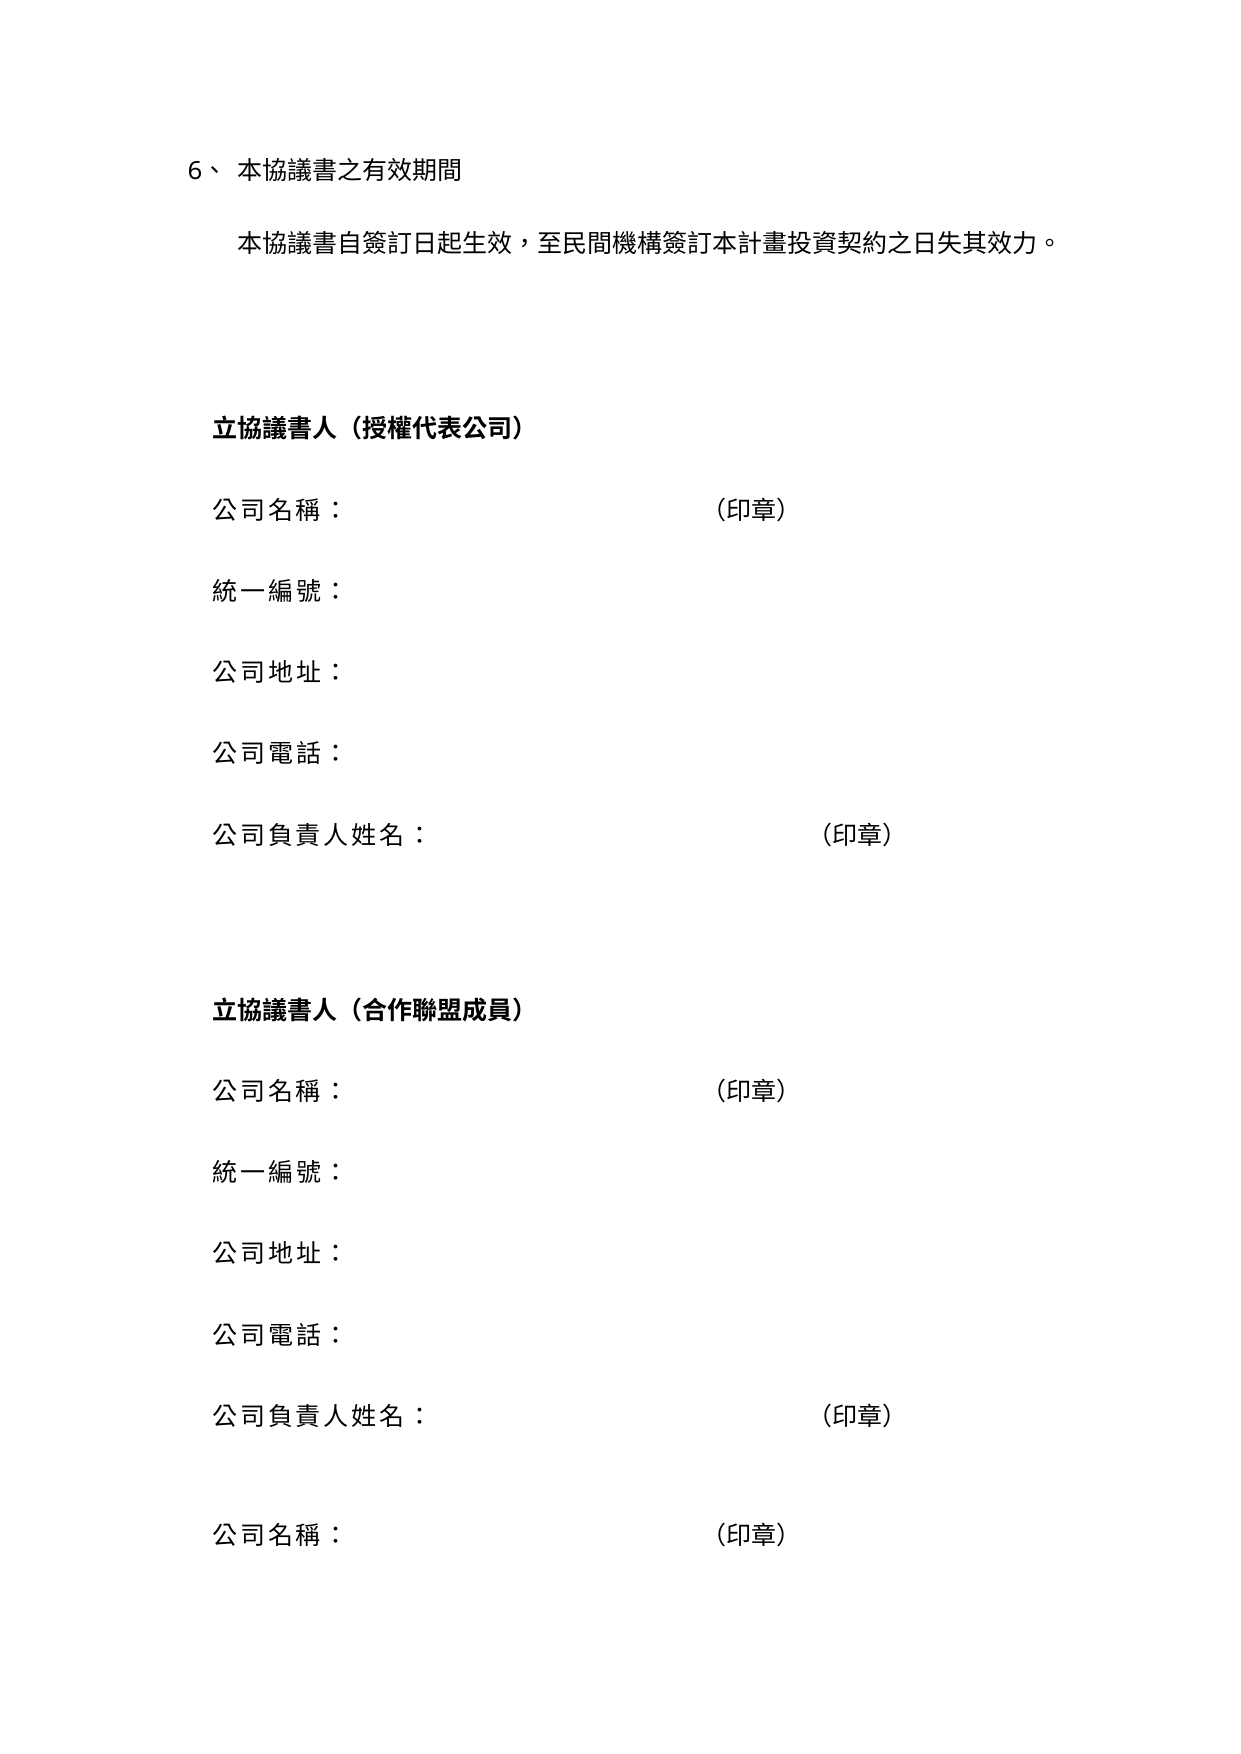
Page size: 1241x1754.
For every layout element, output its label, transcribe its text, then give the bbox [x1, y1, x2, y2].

text 公司名稱： （印章） [212, 467, 1053, 529]
text 公司名稱： （印章） [212, 1492, 1053, 1554]
text 統一編號： [212, 1129, 1053, 1192]
text 公司負責人姓名： （印章） [212, 1373, 1053, 1435]
text 本協議書自簽訂日起生效，至民間機構簽訂本計畫投資契約之日失其效力。 [237, 200, 1053, 262]
text 公司電話： [212, 1292, 1053, 1354]
list 本協議書之有效期間 [187, 127, 1053, 189]
text 立協議書人（授權代表公司） [212, 385, 1053, 448]
text 公司名稱： （印章） [212, 1048, 1053, 1110]
text 公司地址： [212, 1210, 1053, 1273]
text 公司地址： [212, 629, 1053, 692]
text 立協議書人（合作聯盟成員） [212, 967, 1053, 1029]
text 公司電話： [212, 710, 1053, 773]
text 公司負責人姓名： （印章） [212, 792, 1053, 854]
text 統一編號： [212, 548, 1053, 610]
